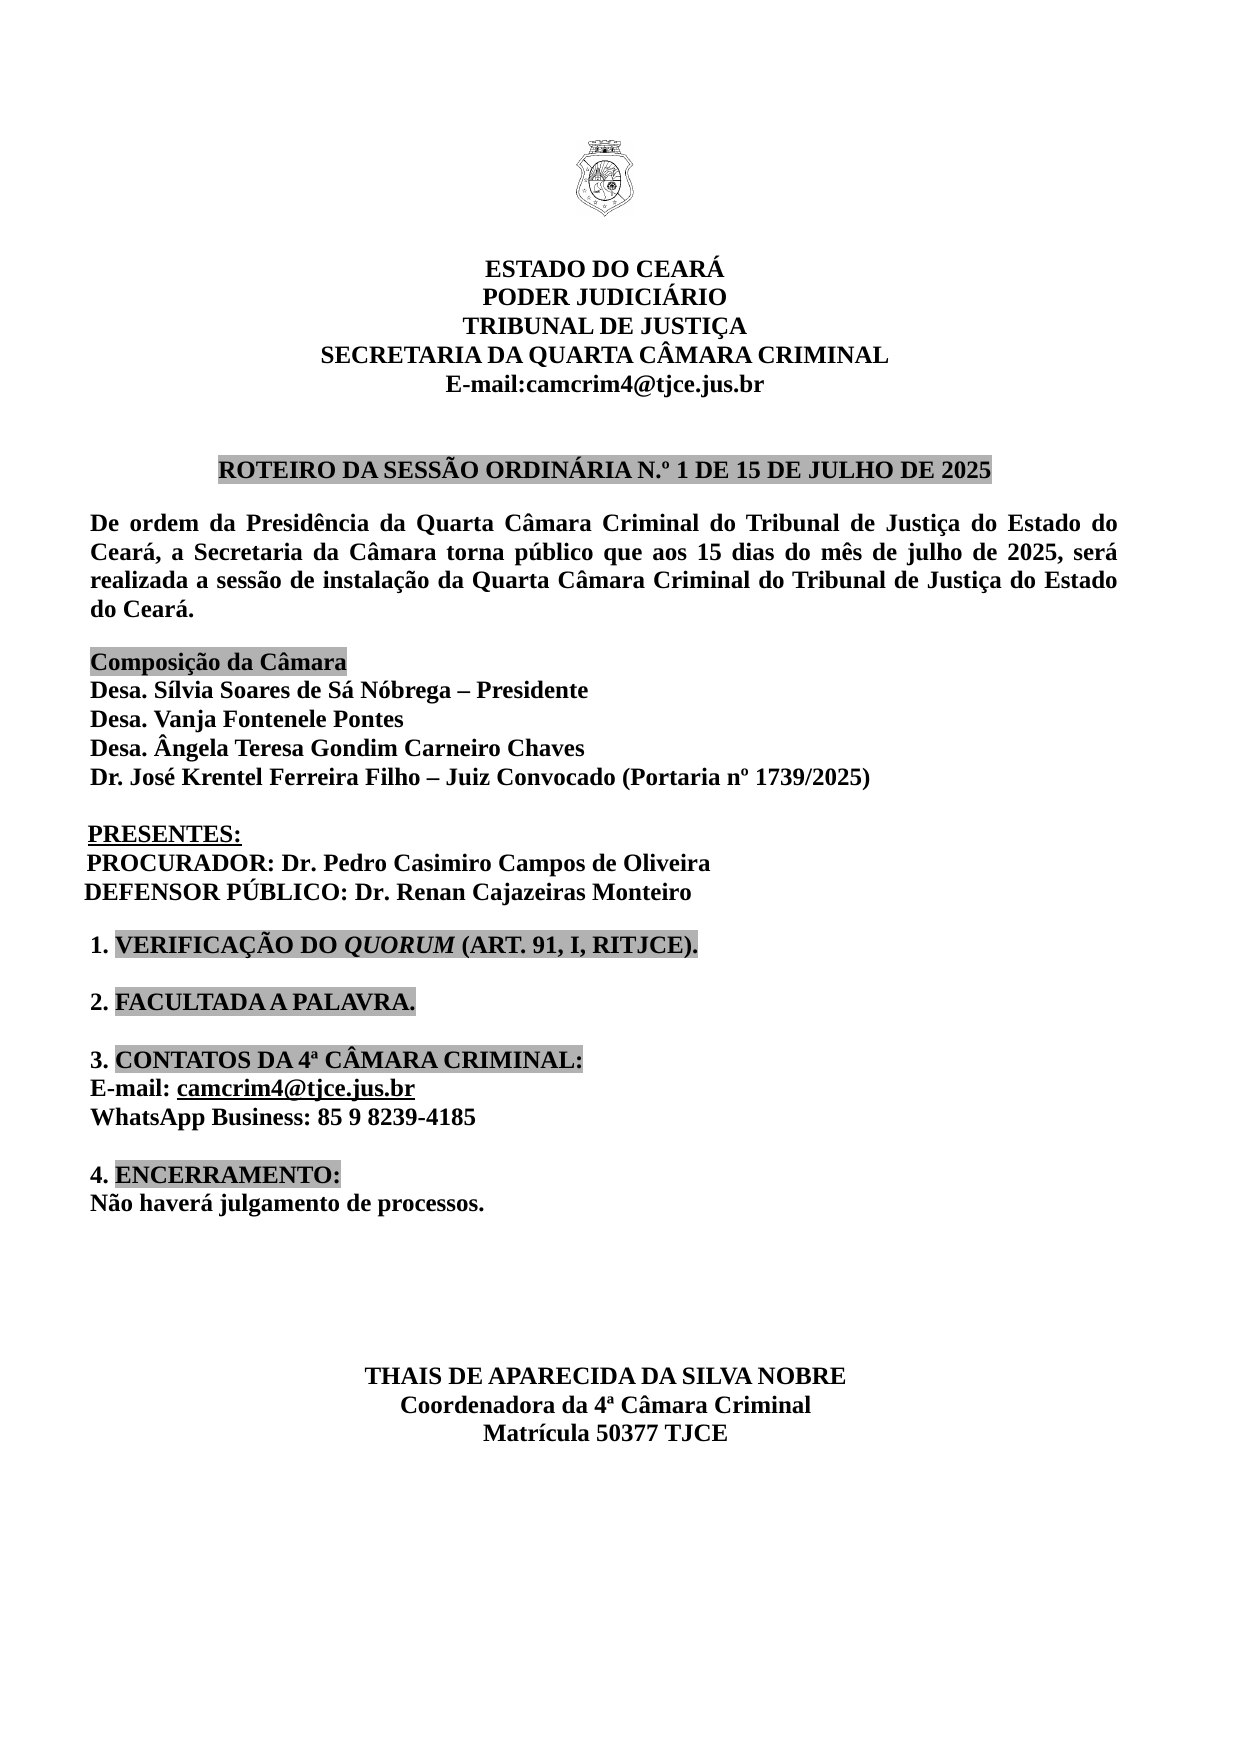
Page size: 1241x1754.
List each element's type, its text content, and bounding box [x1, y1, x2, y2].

text Desa. Ângela Teresa Gondim Carneiro Chaves [90, 733, 1120, 762]
text WhatsApp Business: 85 9 8239-4185 [90, 1102, 1120, 1131]
text Desa. Vanja Fontenele Pontes [90, 704, 1120, 733]
text Desa. Sílvia Soares de Sá Nóbrega – Presidente [90, 676, 1120, 704]
text 1. VERIFICAÇÃO DO QUORUM (ART. 91, I, RITJCE). [90, 930, 1120, 958]
text De ordem da Presidência da Quarta Câmara Criminal do Tribunal de Justiça do Estado do Ceará, a Secretaria da Câmara torna público que aos 15 dias do mês de julho de 2025, será realizada a sessão de instalação da Quarta Câmara Criminal do Tribunal de Justiça do Estado do Ceará. [90, 508, 1120, 623]
text 4. ENCERRAMENTO: [90, 1160, 1120, 1188]
text TRIBUNAL DE JUSTIÇA [90, 311, 1120, 340]
text THAIS DE APARECIDA DA SILVA NOBRE [90, 1361, 1121, 1390]
text Matrícula 50377 TJCE [90, 1418, 1121, 1447]
text 2. FACULTADA A PALAVRA. [90, 987, 1120, 1016]
text Composição da Câmara [90, 647, 1120, 676]
text PROCURADOR: Dr. Pedro Casimiro Campos de Oliveira [43, 848, 1121, 877]
text ROTEIRO DA SESSÃO ORDINÁRIA N.º 1 DE 15 DE JULHO DE 2025 [90, 455, 1120, 484]
picture [567, 130, 643, 227]
text Dr. José Krentel Ferreira Filho – Juiz Convocado (Portaria nº 1739/2025) [90, 762, 1120, 791]
text Não haverá julgamento de processos. [90, 1188, 1120, 1217]
text PODER JUDICIÁRIO [90, 282, 1120, 311]
text DEFENSOR PÚBLICO: Dr. Renan Cajazeiras Monteiro [84, 877, 1121, 906]
text E-mail: camcrim4@tjce.jus.br [90, 1073, 1120, 1102]
text 3. CONTATOS DA 4ª CÂMARA CRIMINAL: [90, 1045, 1120, 1073]
text ESTADO DO CEARÁ [90, 254, 1120, 282]
text Coordenadora da 4ª Câmara Criminal [90, 1390, 1121, 1418]
text SECRETARIA DA QUARTA CÂMARA CRIMINAL [90, 340, 1120, 369]
text E-mail:camcrim4@tjce.jus.br [90, 369, 1120, 397]
text PRESENTES: [25, 819, 1121, 848]
